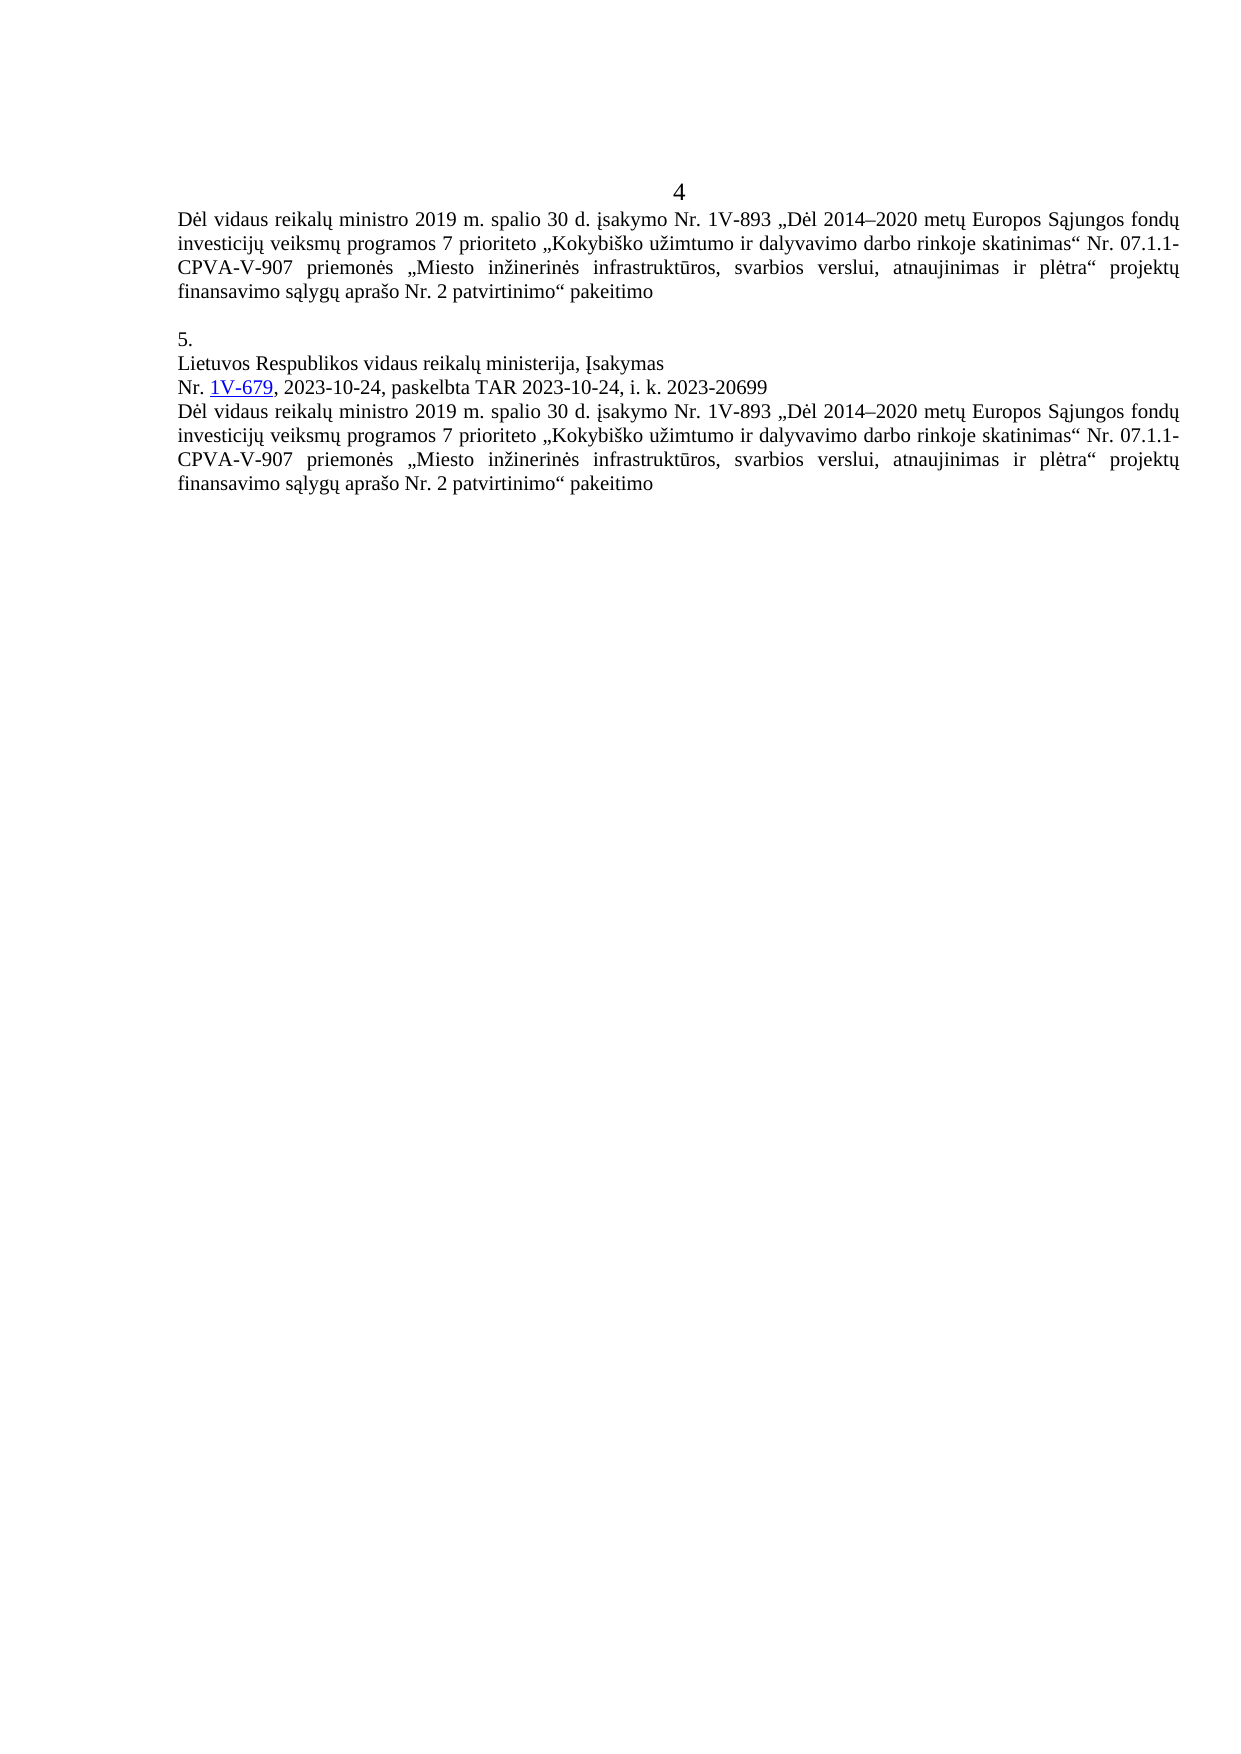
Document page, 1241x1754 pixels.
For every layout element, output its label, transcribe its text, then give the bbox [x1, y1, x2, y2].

text Dėl vidaus reikalų ministro 2019 m. spalio 30 d. įsakymo Nr. 1V-893 „Dėl 2014–2020 metų Europos Sąjungos fondų investicijų veiksmų programos 7 prioriteto „Kokybiško užimtumo ir dalyvavimo darbo rinkoje skatinimas“ Nr. 07.1.1-CPVA-V-907 priemonės „Miesto inžinerinės infrastruktūros, svarbios verslui, atnaujinimas ir plėtra“ projektų finansavimo sąlygų aprašo Nr. 2 patvirtinimo“ pakeitimo [177, 399, 1181, 495]
text 5. [177, 327, 1181, 351]
text Lietuvos Respublikos vidaus reikalų ministerija, Įsakymas [177, 351, 1181, 375]
text Nr. 1V-679, 2023-10-24, paskelbta TAR 2023-10-24, i. k. 2023-20699 [177, 375, 1181, 399]
text Dėl vidaus reikalų ministro 2019 m. spalio 30 d. įsakymo Nr. 1V-893 „Dėl 2014–2020 metų Europos Sąjungos fondų investicijų veiksmų programos 7 prioriteto „Kokybiško užimtumo ir dalyvavimo darbo rinkoje skatinimas“ Nr. 07.1.1-CPVA-V-907 priemonės „Miesto inžinerinės infrastruktūros, svarbios verslui, atnaujinimas ir plėtra“ projektų finansavimo sąlygų aprašo Nr. 2 patvirtinimo“ pakeitimo [177, 207, 1181, 303]
